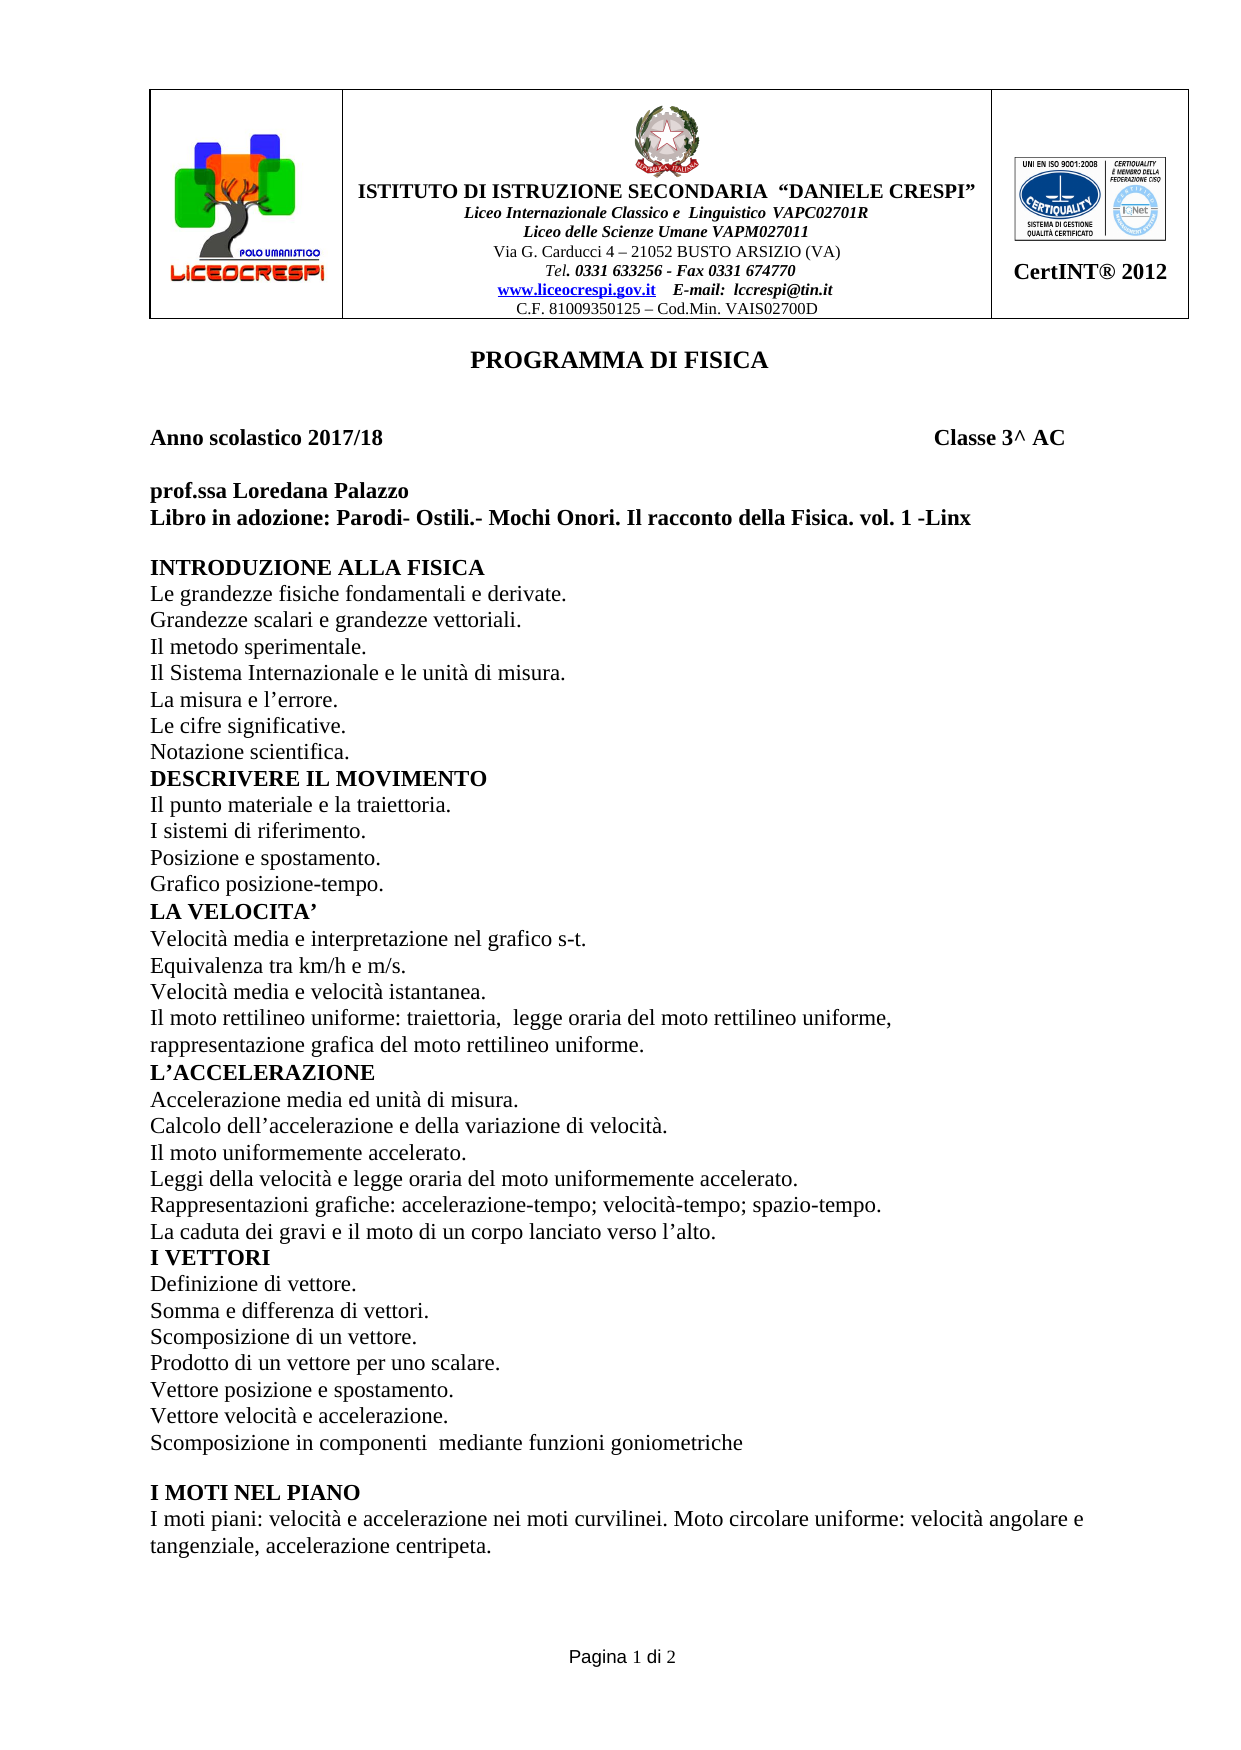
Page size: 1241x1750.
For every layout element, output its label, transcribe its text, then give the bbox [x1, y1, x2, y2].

text Scomposizione in componenti mediante funzioni goniometriche [150, 1428, 1089, 1455]
table_header [151, 90, 342, 318]
text La caduta dei gravi e il moto di un corpo lanciato verso l’alto. [150, 1218, 1089, 1244]
text Leggi della velocità e legge oraria del moto uniformemente accelerato. [150, 1165, 1089, 1191]
text I moti piani: velocità e accelerazione nei moti curvilinei. Moto circolare uniforme: velocità angolare e tangenziale, accelerazione centripeta. [150, 1505, 1089, 1558]
text Equivalenza tra km/h e m/s. [150, 952, 1089, 978]
text I sistemi di riferimento. [150, 817, 1089, 844]
picture [633, 104, 701, 179]
text Scomposizione di un vettore. [150, 1323, 1089, 1349]
text Somma e differenza di vettori. [150, 1297, 1089, 1323]
subtitle PROGRAMMA DI FISICA [150, 345, 1089, 374]
picture [1014, 157, 1166, 241]
text rappresentazione grafica del moto rettilineo uniforme. [150, 1031, 1089, 1057]
text Prodotto di un vettore per uno scalare. [150, 1349, 1089, 1376]
text Accelerazione media ed unità di misura. [150, 1086, 1089, 1112]
text L’ACCELERAZIONE [150, 1057, 1089, 1086]
text Il moto rettilineo uniforme: traiettoria, legge oraria del moto rettilineo uniforme, [150, 1004, 1089, 1031]
text Velocità media e velocità istantanea. [150, 978, 1089, 1004]
subtitle prof.ssa Loredana Palazzo [150, 477, 1089, 503]
text LA VELOCITA’ [150, 896, 1089, 925]
text Calcolo dell’accelerazione e della variazione di velocità. [150, 1112, 1089, 1139]
text I MOTI NEL PIANO [150, 1479, 1089, 1505]
text La misura e l’errore. [150, 686, 1089, 712]
text Il metodo sperimentale. [150, 633, 1089, 659]
text Il punto materiale e la traiettoria. [150, 791, 1089, 817]
text Vettore posizione e spostamento. [150, 1376, 1089, 1402]
text Il moto uniformemente accelerato. [150, 1139, 1089, 1165]
text Grandezze scalari e grandezze vettoriali. [150, 607, 1089, 633]
text Notazione scientifica. [150, 738, 1089, 765]
text Vettore velocità e accelerazione. [150, 1402, 1089, 1428]
text Grafico posizione-tempo. [150, 870, 1089, 896]
text Definizione di vettore. [150, 1270, 1089, 1297]
text Rappresentazioni grafiche: accelerazione-tempo; velocità-tempo; spazio-tempo. [150, 1191, 1089, 1218]
subtitle Anno scolastico 2017/18 Classe 3^ AC [150, 424, 1089, 451]
table_header CertINT® 2012 [992, 90, 1188, 318]
text Le grandezze fisiche fondamentali e derivate. [150, 580, 1089, 607]
text DESCRIVERE IL MOVIMENTO [150, 765, 1089, 791]
text INTRODUZIONE ALLA FISICA [150, 554, 1089, 580]
table_header ISTITUTO DI ISTRUZIONE SECONDARIA “DANIELE CRESPI” Liceo Internazionale Classico e Linguistico VAPC02701R Liceo delle Scienze Umane VAPM027011 Via G. Carducci 4 – 21052 BUSTO ARSIZIO (VA) Tel. 0331 633256 - Fax 0331 674770 www.liceocrespi.gov.it E-mail: lccrespi@tin.it C.F. 81009350125 – Cod.Min. VAIS02700D [343, 90, 991, 318]
subtitle I VETTORI [150, 1244, 1089, 1270]
text Il Sistema Internazionale e le unità di misura. [150, 659, 1089, 686]
subtitle Libro in adozione: Parodi- Ostili.- Mochi Onori. Il racconto della Fisica. vol. 1 -Linx [150, 503, 1089, 530]
text Le cifre significative. [150, 712, 1089, 738]
text Posizione e spostamento. [150, 844, 1089, 870]
text Velocità media e interpretazione nel grafico s-t. [150, 925, 1089, 952]
